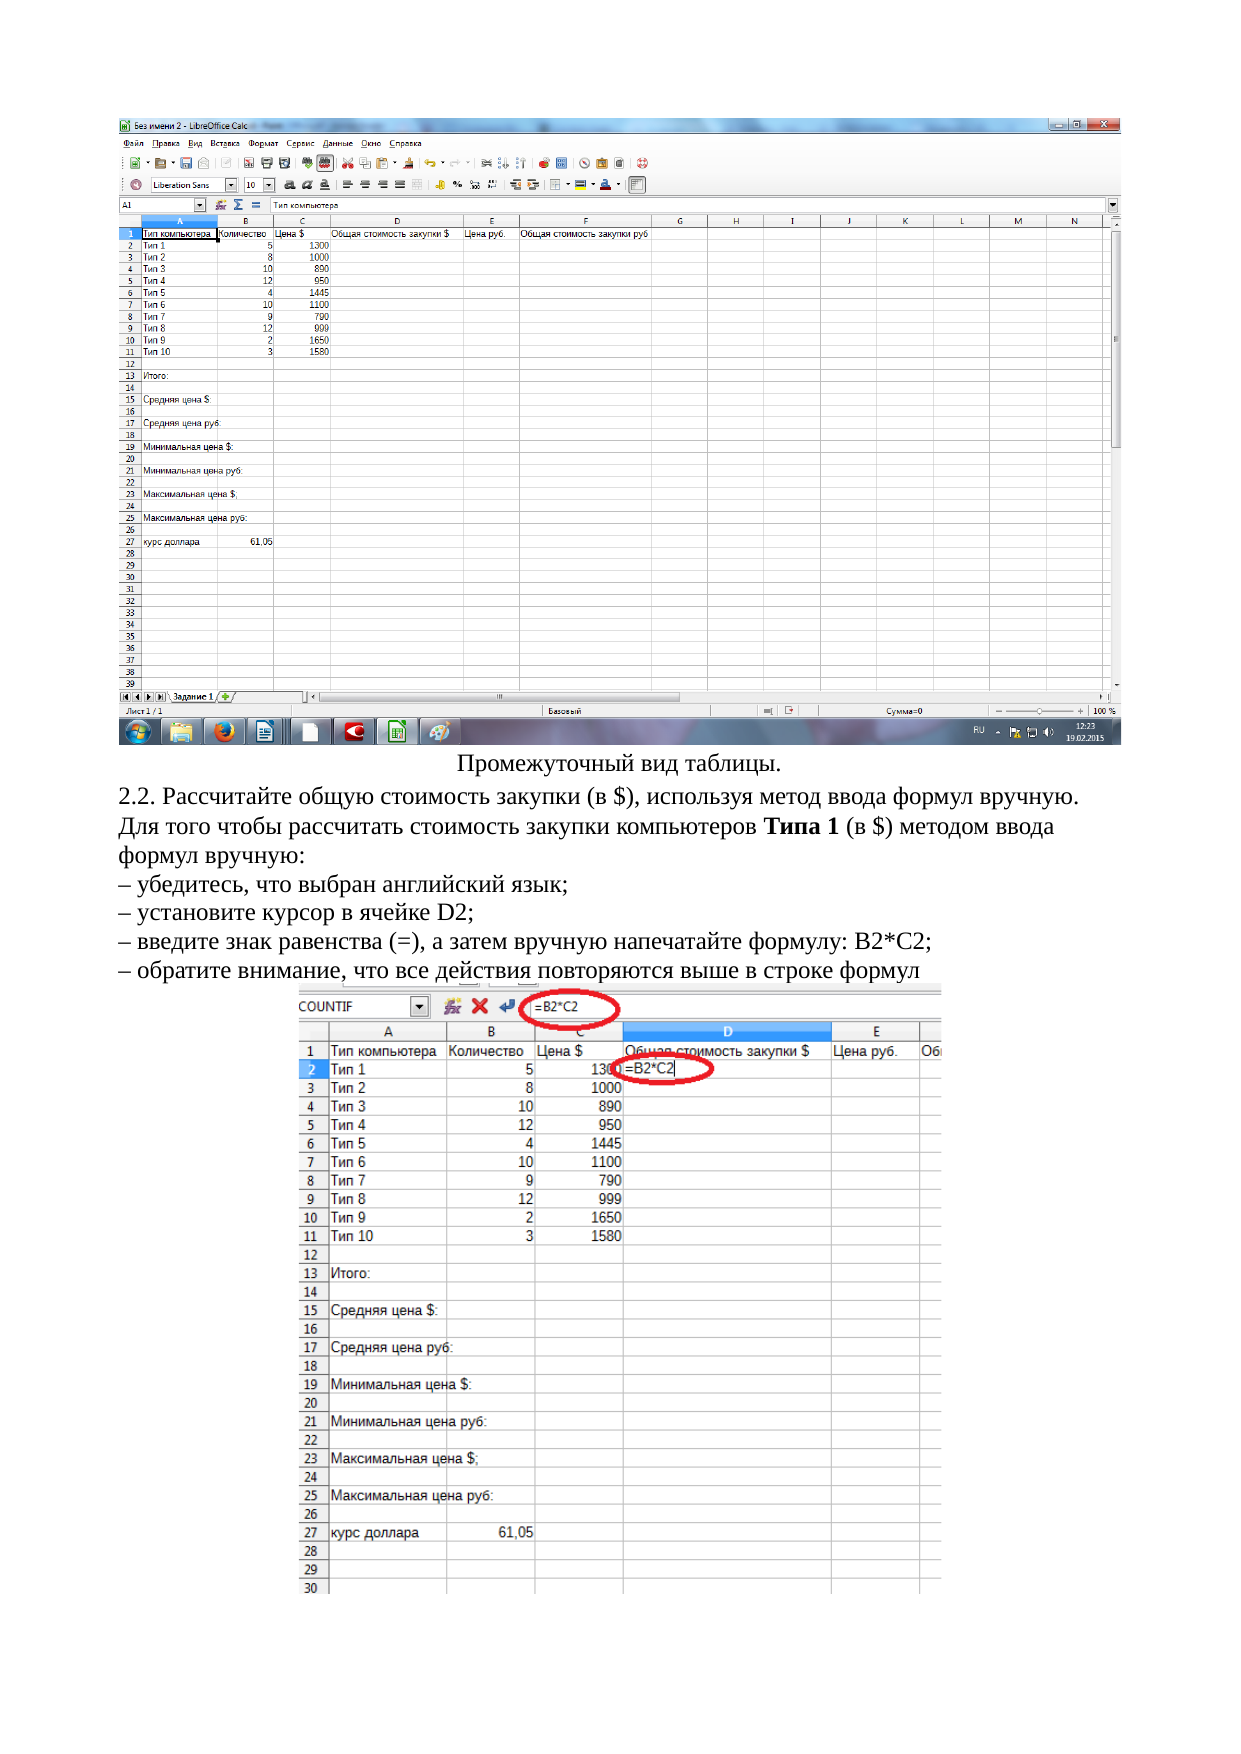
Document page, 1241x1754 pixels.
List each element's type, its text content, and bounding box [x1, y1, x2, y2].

text – обратите внимание, что все действия повторяются выше в строке формул [118, 955, 1122, 984]
subtitle Промежуточный вид таблицы. [118, 118, 1120, 778]
text – установите курсор в ячейке D2; [118, 897, 1122, 926]
picture [298, 983, 942, 1594]
text – убедитесь, что выбран английский язык; [118, 869, 1122, 897]
text – введите знак равенства (=), а затем вручную напечатайте формулу: В2*С2; [118, 926, 1122, 955]
picture [119, 118, 1122, 745]
text Для того чтобы рассчитать стоимость закупки компьютеров Типа 1 (в $) методом ввода формул вручную: [118, 811, 1122, 869]
subtitle 2.2. Рассчитайте общую стоимость закупки (в $), используя метод ввода формул вручную. [118, 778, 1120, 811]
